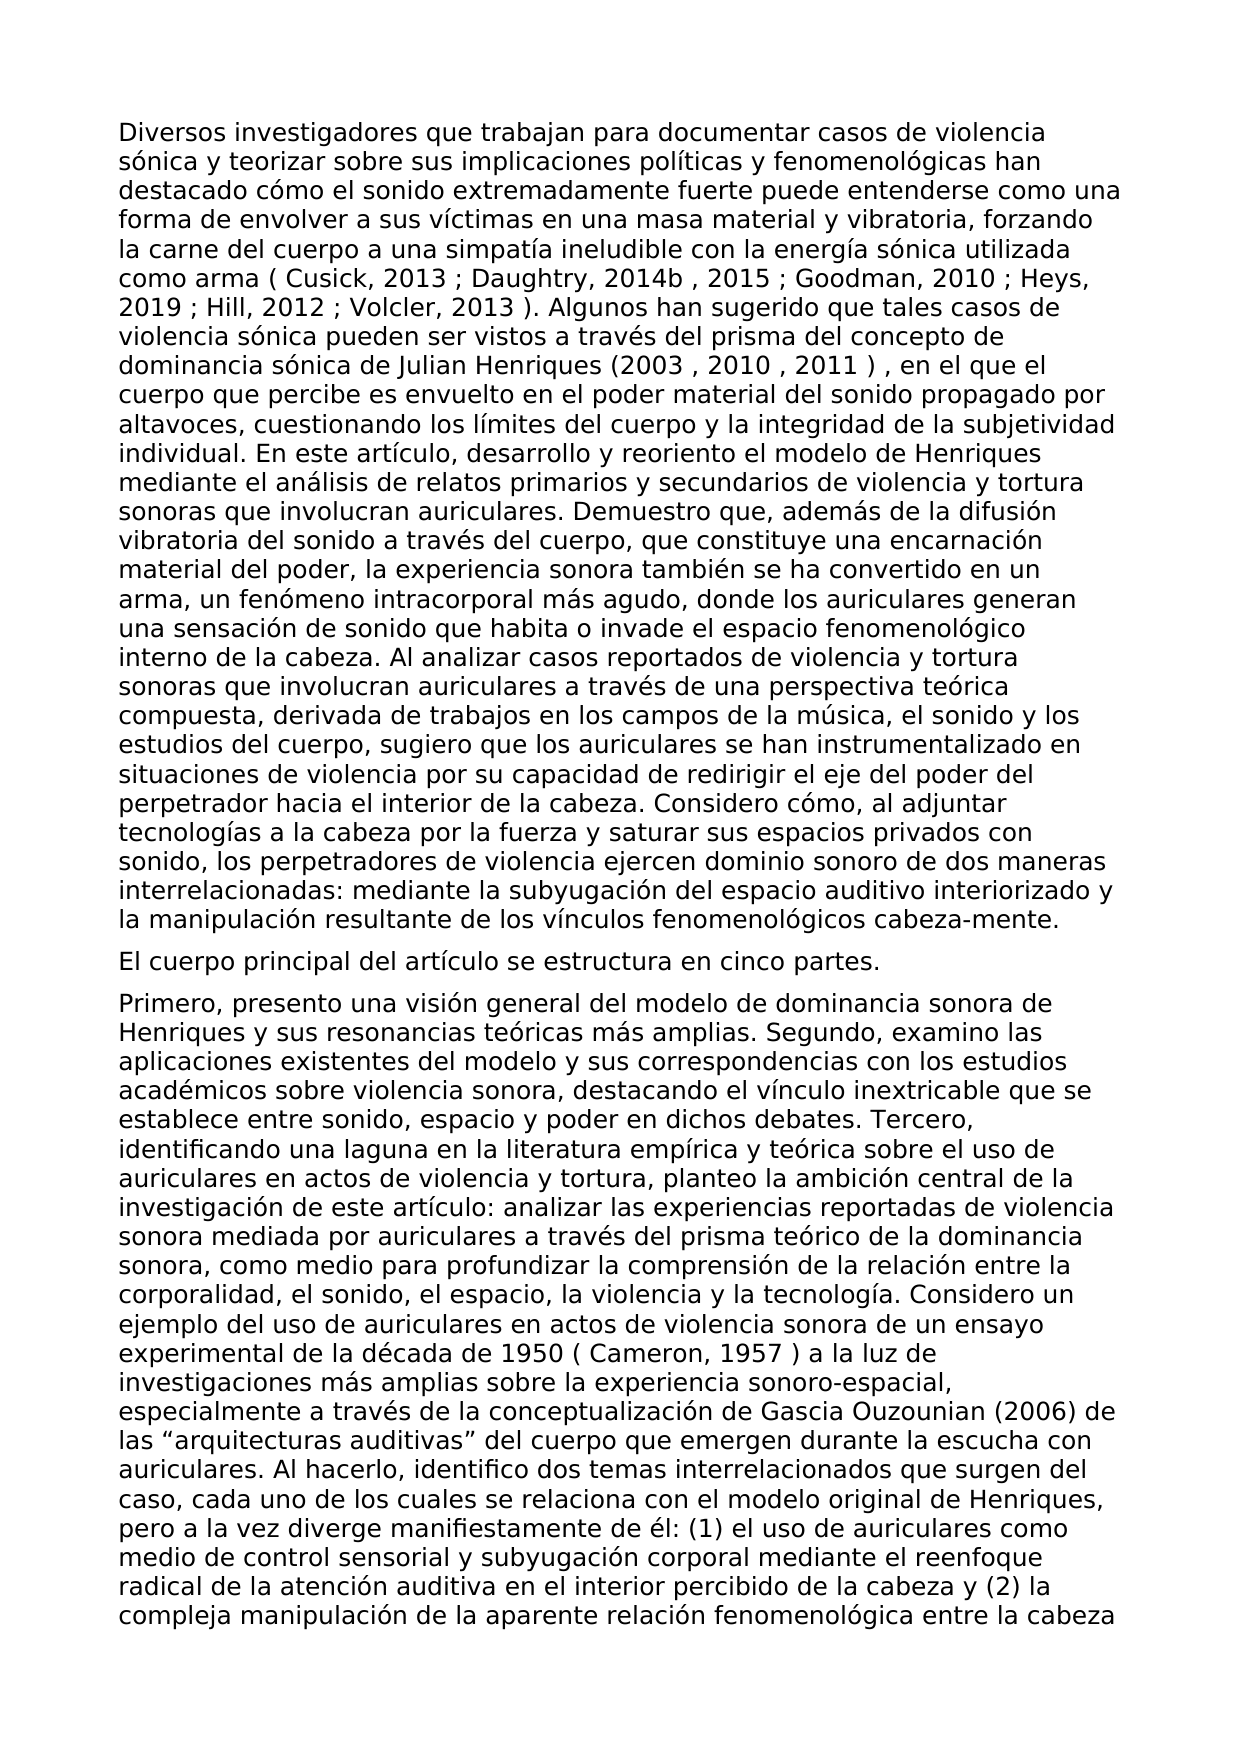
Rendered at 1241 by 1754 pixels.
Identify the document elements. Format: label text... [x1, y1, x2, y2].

text Primero, presento una visión general del modelo de dominancia sonora de Henriques y sus resonancias teóricas más amplias. Segundo, examino las aplicaciones existentes del modelo y sus correspondencias con los estudios académicos sobre violencia sonora, destacando el vínculo inextricable que se establece entre sonido, espacio y poder en dichos debates. Tercero, identificando una laguna en la literatura empírica y teórica sobre el uso de auriculares en actos de violencia y tortura, planteo la ambición central de la investigación de este artículo: analizar las experiencias reportadas de violencia sonora mediada por auriculares a través del prisma teórico de la dominancia sonora, como medio para profundizar la comprensión de la relación entre la corporalidad, el sonido, el espacio, la violencia y la tecnología. Considero un ejemplo del uso de auriculares en actos de violencia sonora de un ensayo experimental de la década de 1950 ( Cameron, 1957 ) a la luz de investigaciones más amplias sobre la experiencia sonoro-espacial, especialmente a través de la conceptualización de Gascia Ouzounian (2006) de las “arquitecturas auditivas” del cuerpo que emergen durante la escucha con auriculares. Al hacerlo, identifico dos temas interrelacionados que surgen del caso, cada uno de los cuales se relaciona con el modelo original de Henriques, pero a la vez diverge manifiestamente de él: (1) el uso de auriculares como medio de control sensorial y subyugación corporal mediante el reenfoque radical de la atención auditiva en el interior percibido de la cabeza y (2) la compleja manipulación de la aparente relación fenomenológica entre la cabeza [118, 989, 1122, 1631]
text El cuerpo principal del artículo se estructura en cinco partes. [118, 947, 1122, 976]
text Diversos investigadores que trabajan para documentar casos de violencia sónica y teorizar sobre sus implicaciones políticas y fenomenológicas han destacado cómo el sonido extremadamente fuerte puede entenderse como una forma de envolver a sus víctimas en una masa material y vibratoria, forzando la carne del cuerpo a una simpatía ineludible con la energía sónica utilizada como arma ( Cusick, 2013 ; Daughtry, 2014b , 2015 ; Goodman, 2010 ; Heys, 2019 ; Hill, 2012 ; Volcler, 2013 ). Algunos han sugerido que tales casos de violencia sónica pueden ser vistos a través del prisma del concepto de dominancia sónica de Julian Henriques (2003 , 2010 , 2011 ) , en el que el cuerpo que percibe es envuelto en el poder material del sonido propagado por altavoces, cuestionando los límites del cuerpo y la integridad de la subjetividad individual. En este artículo, desarrollo y reoriento el modelo de Henriques mediante el análisis de relatos primarios y secundarios de violencia y tortura sonoras que involucran auriculares. Demuestro que, además de la difusión vibratoria del sonido a través del cuerpo, que constituye una encarnación material del poder, la experiencia sonora también se ha convertido en un arma, un fenómeno intracorporal más agudo, donde los auriculares generan una sensación de sonido que habita o invade el espacio fenomenológico interno de la cabeza. Al analizar casos reportados de violencia y tortura sonoras que involucran auriculares a través de una perspectiva teórica compuesta, derivada de trabajos en los campos de la música, el sonido y los estudios del cuerpo, sugiero que los auriculares se han instrumentalizado en situaciones de violencia por su capacidad de redirigir el eje del poder del perpetrador hacia el interior de la cabeza. Considero cómo, al adjuntar tecnologías a la cabeza por la fuerza y ​​saturar sus espacios privados con sonido, los perpetradores de violencia ejercen dominio sonoro de dos maneras interrelacionadas: mediante la subyugación del espacio auditivo interiorizado y la manipulación resultante de los vínculos fenomenológicos cabeza-mente. [118, 118, 1122, 935]
